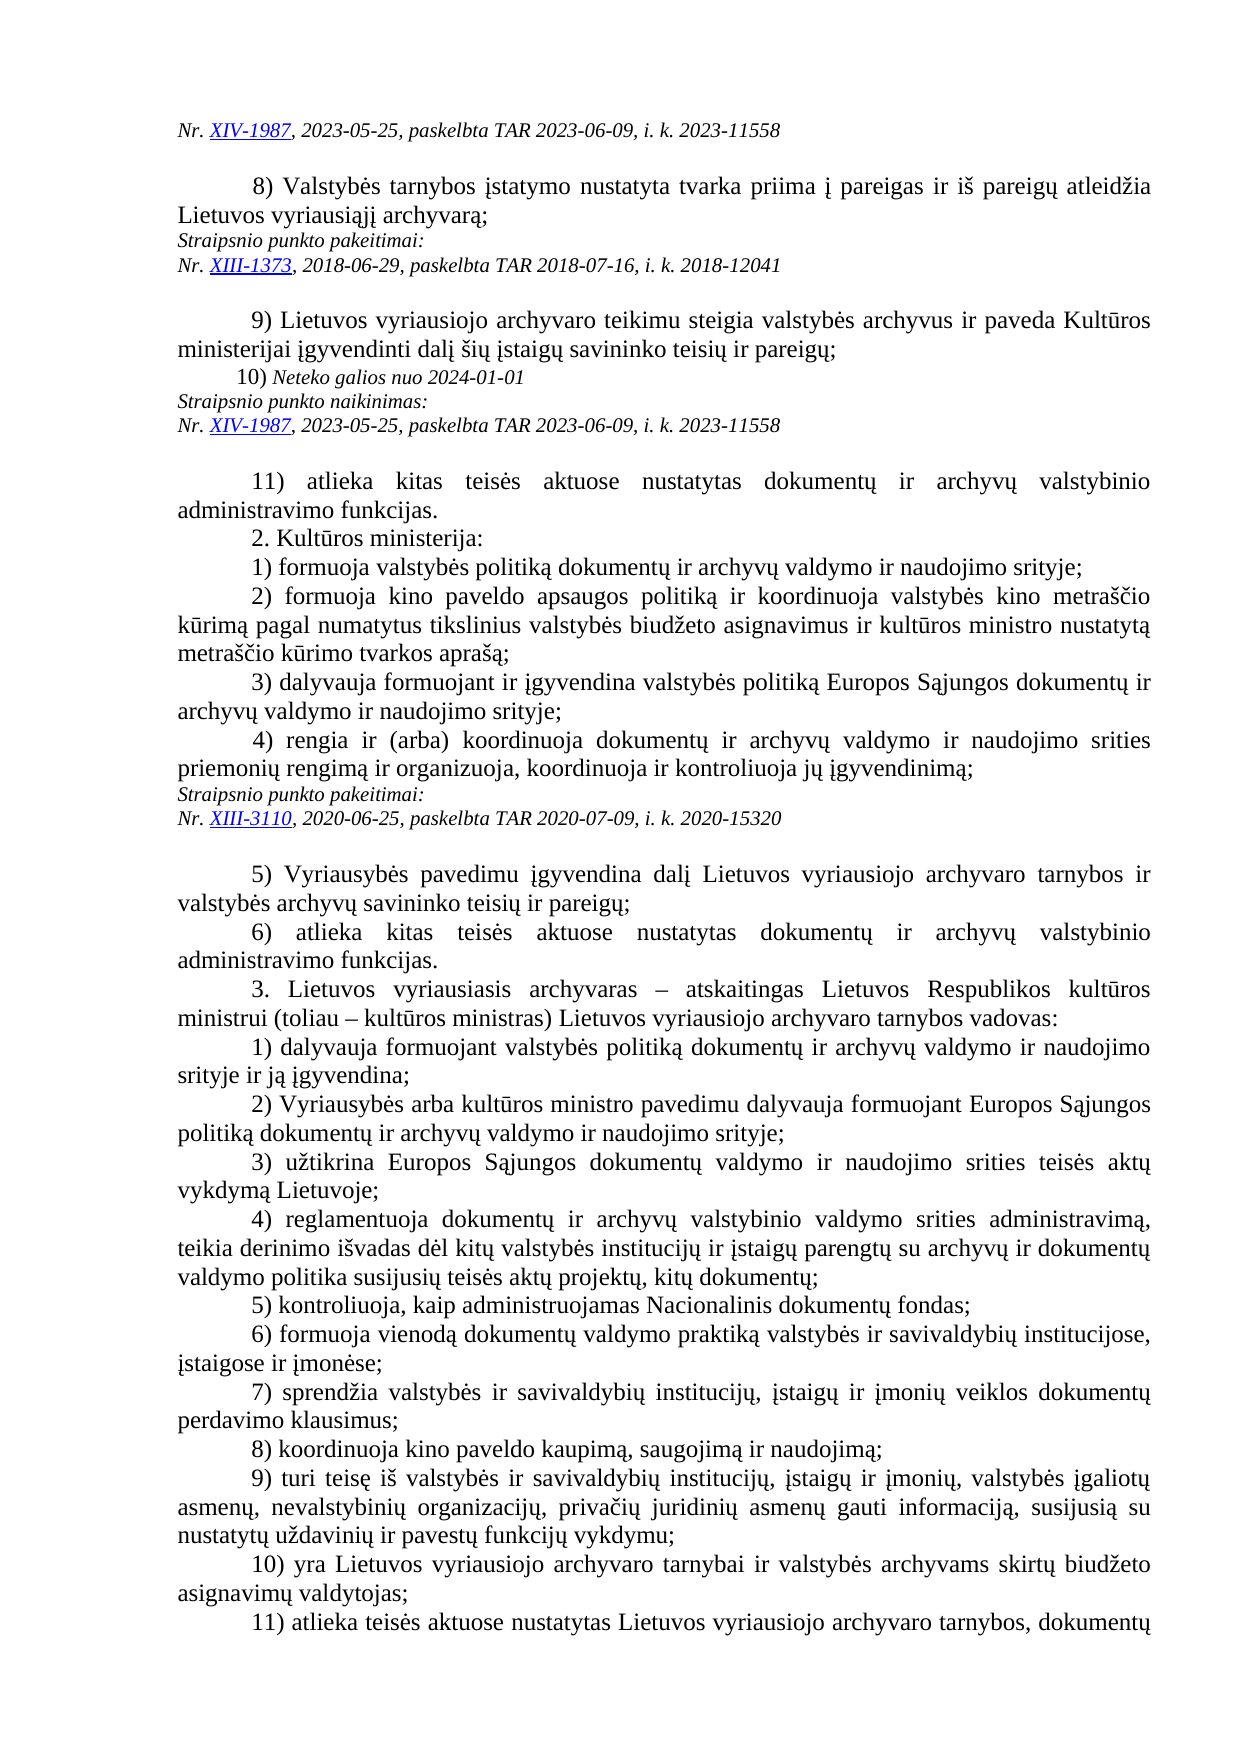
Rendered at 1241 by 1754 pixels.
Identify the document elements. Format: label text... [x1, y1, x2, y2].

text 9) Lietuvos vyriausiojo archyvaro teikimu steigia valstybės archyvus ir paveda Kultūros ministerijai įgyvendinti dalį šių įstaigų savininko teisių ir pareigų; [177, 305, 1152, 363]
text 9) turi teisę iš valstybės ir savivaldybių institucijų, įstaigų ir įmonių, valstybės įgaliotų asmenų, nevalstybinių organizacijų, privačių juridinių asmenų gauti informaciją, susijusią su nustatytų uždavinių ir pavestų funkcijų vykdymu; [177, 1463, 1152, 1549]
text 11) atlieka teisės aktuose nustatytas Lietuvos vyriausiojo archyvaro tarnybos, dokumentų [177, 1607, 1152, 1635]
text 6) atlieka kitas teisės aktuose nustatytas dokumentų ir archyvų valstybinio administravimo funkcijas. [177, 917, 1152, 974]
text Straipsnio punkto naikinimas: [177, 389, 1152, 413]
text Nr. XIII-1373, 2018-06-29, paskelbta TAR 2018-07-16, i. k. 2018-12041 [177, 252, 1152, 277]
text 5) kontroliuoja, kaip administruojamas Nacionalinis dokumentų fondas; [177, 1290, 1152, 1319]
text 1) formuoja valstybės politiką dokumentų ir archyvų valdymo ir naudojimo srityje; [177, 552, 1152, 581]
text 2. Kultūros ministerija: [177, 523, 1152, 552]
text 11) atlieka kitas teisės aktuose nustatytas dokumentų ir archyvų valstybinio administravimo funkcijas. [177, 466, 1152, 523]
text 8) koordinuoja kino paveldo kaupimą, saugojimą ir naudojimą; [177, 1434, 1152, 1463]
text 2) Vyriausybės arba kultūros ministro pavedimu dalyvauja formuojant Europos Sąjungos politiką dokumentų ir archyvų valdymo ir naudojimo srityje; [177, 1089, 1152, 1147]
text 10) yra Lietuvos vyriausiojo archyvaro tarnybai ir valstybės archyvams skirtų biudžeto asignavimų valdytojas; [177, 1549, 1152, 1607]
text 10) Neteko galios nuo 2024-01-01 [177, 363, 1152, 389]
text 1) dalyvauja formuojant valstybės politiką dokumentų ir archyvų valdymo ir naudojimo srityje ir ją įgyvendina; [177, 1032, 1152, 1089]
text 3) dalyvauja formuojant ir įgyvendina valstybės politiką Europos Sąjungos dokumentų ir archyvų valdymo ir naudojimo srityje; [177, 667, 1152, 725]
text 7) sprendžia valstybės ir savivaldybių institucijų, įstaigų ir įmonių veiklos dokumentų perdavimo klausimus; [177, 1377, 1152, 1434]
text 3. Lietuvos vyriausiasis archyvaras – atskaitingas Lietuvos Respublikos kultūros ministrui (toliau – kultūros ministras) Lietuvos vyriausiojo archyvaro tarnybos vadovas: [177, 974, 1152, 1032]
text 5) Vyriausybės pavedimu įgyvendina dalį Lietuvos vyriausiojo archyvaro tarnybos ir valstybės archyvų savininko teisių ir pareigų; [177, 859, 1152, 917]
text Straipsnio punkto pakeitimai: [177, 228, 1152, 252]
text 8) Valstybės tarnybos įstatymo nustatyta tvarka priima į pareigas ir iš pareigų atleidžia Lietuvos vyriausiąjį archyvarą; [177, 171, 1152, 228]
text 6) formuoja vienodą dokumentų valdymo praktiką valstybės ir savivaldybių institucijose, įstaigose ir įmonėse; [177, 1319, 1152, 1377]
text 2) formuoja kino paveldo apsaugos politiką ir koordinuoja valstybės kino metraščio kūrimą pagal numatytus tikslinius valstybės biudžeto asignavimus ir kultūros ministro nustatytą metraščio kūrimo tvarkos aprašą; [177, 581, 1152, 667]
text 3) užtikrina Europos Sąjungos dokumentų valdymo ir naudojimo srities teisės aktų vykdymą Lietuvoje; [177, 1147, 1152, 1204]
text 4) rengia ir (arba) koordinuoja dokumentų ir archyvų valdymo ir naudojimo srities priemonių rengimą ir organizuoja, koordinuoja ir kontroliuoja jų įgyvendinimą; [177, 725, 1152, 782]
text Straipsnio punkto pakeitimai: [177, 782, 1152, 806]
text Nr. XIV-1987, 2023-05-25, paskelbta TAR 2023-06-09, i. k. 2023-11558 [177, 413, 1152, 437]
text 4) reglamentuoja dokumentų ir archyvų valstybinio valdymo srities administravimą, teikia derinimo išvadas dėl kitų valstybės institucijų ir įstaigų parengtų su archyvų ir dokumentų valdymo politika susijusių teisės aktų projektų, kitų dokumentų; [177, 1204, 1152, 1290]
text Nr. XIII-3110, 2020-06-25, paskelbta TAR 2020-07-09, i. k. 2020-15320 [177, 806, 1152, 830]
text Nr. XIV-1987, 2023-05-25, paskelbta TAR 2023-06-09, i. k. 2023-11558 [177, 118, 1152, 142]
